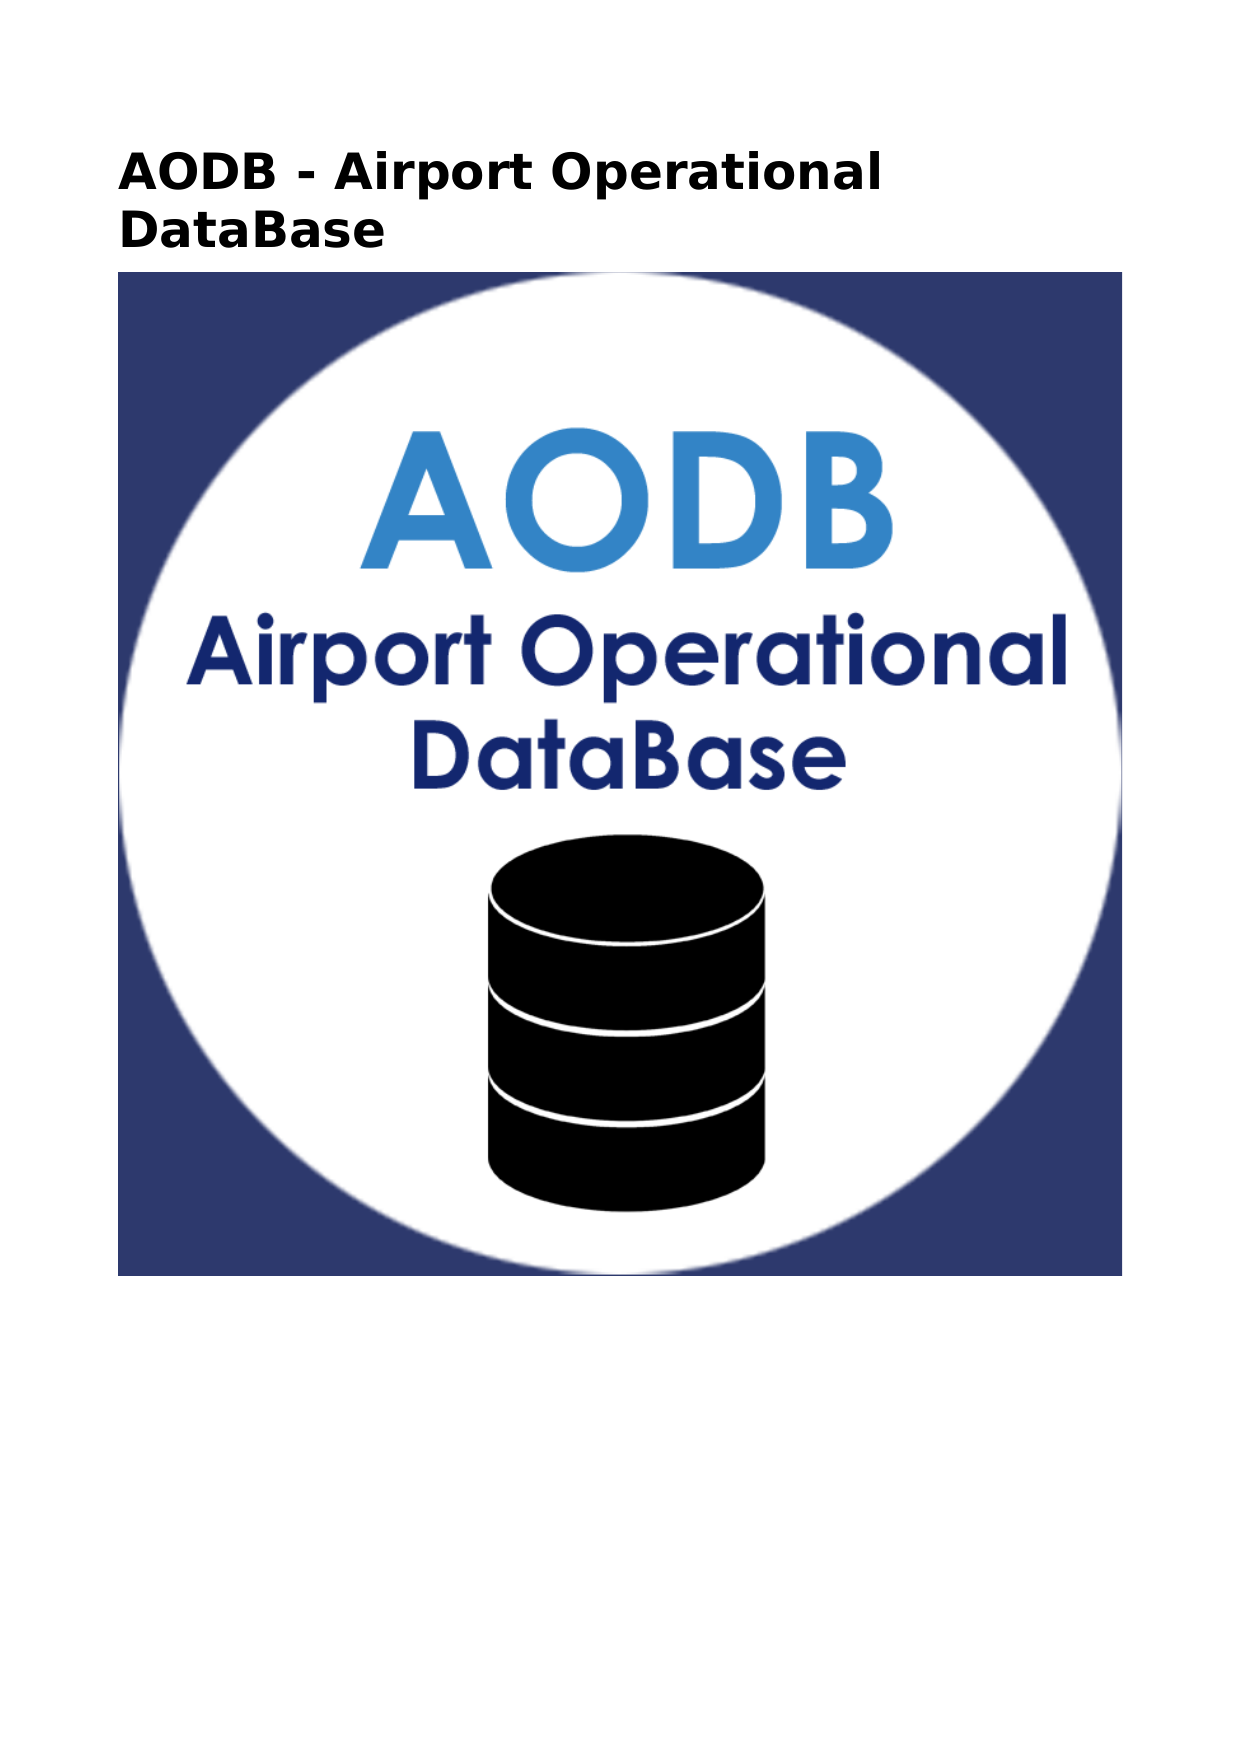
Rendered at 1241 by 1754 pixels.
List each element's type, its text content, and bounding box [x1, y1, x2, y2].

subtitle AODB - Airport Operational DataBase [118, 143, 1122, 259]
picture [118, 272, 1123, 1276]
